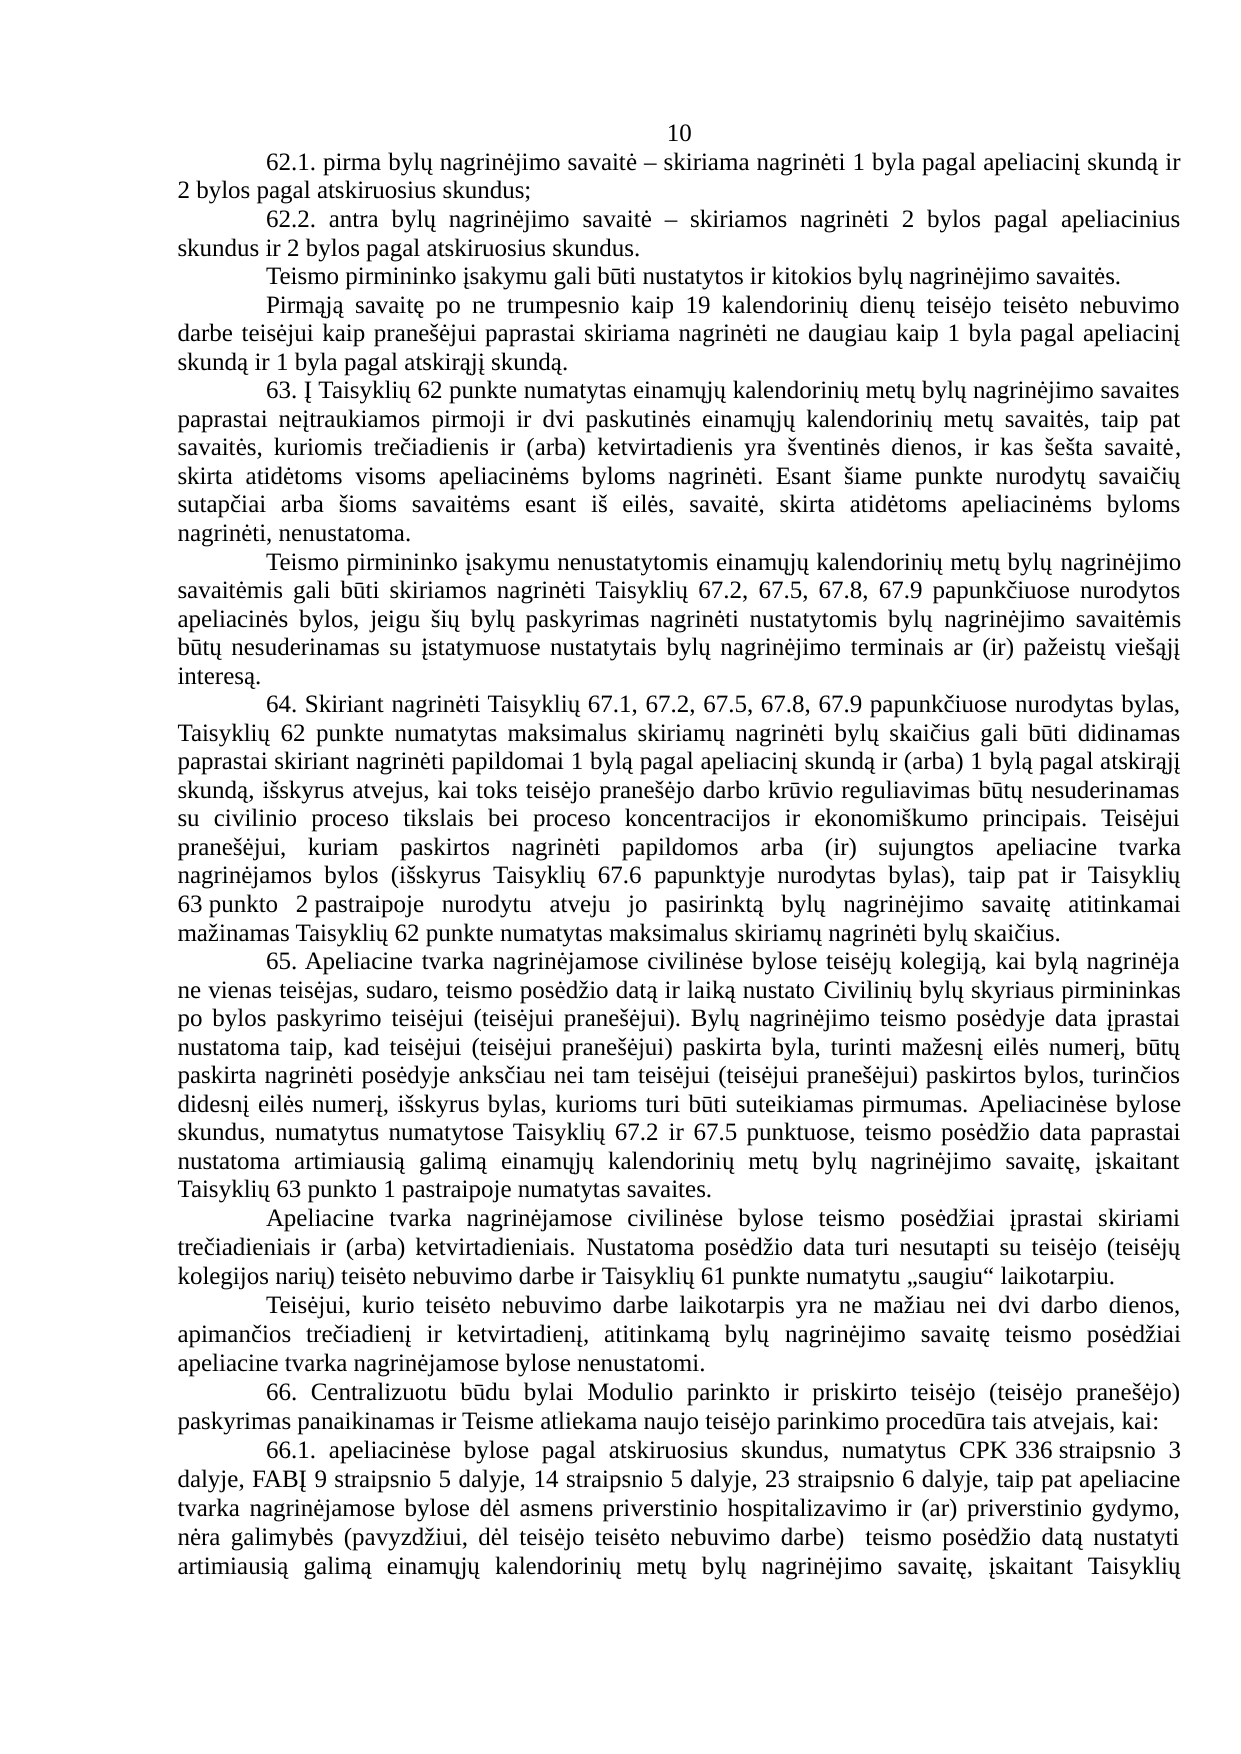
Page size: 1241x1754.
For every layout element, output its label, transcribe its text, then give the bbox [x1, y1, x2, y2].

text 64. Skiriant nagrinėti Taisyklių 67.1, 67.2, 67.5, 67.8, 67.9 papunkčiuose nurodytas bylas, Taisyklių 62 punkte numatytas maksimalus skiriamų nagrinėti bylų skaičius gali būti didinamas paprastai skiriant nagrinėti papildomai 1 bylą pagal apeliacinį skundą ir (arba) 1 bylą pagal atskirąjį skundą, išskyrus atvejus, kai toks teisėjo pranešėjo darbo krūvio reguliavimas būtų nesuderinamas su civilinio proceso tikslais bei proceso koncentracijos ir ekonomiškumo principais. Teisėjui pranešėjui, kuriam paskirtos nagrinėti papildomos arba (ir) sujungtos apeliacine tvarka nagrinėjamos bylos (išskyrus Taisyklių 67.6 papunktyje nurodytas bylas), taip pat ir Taisyklių 63 punkto 2 pastraipoje nurodytu atveju jo pasirinktą bylų nagrinėjimo savaitę atitinkamai mažinamas Taisyklių 62 punkte numatytas maksimalus skiriamų nagrinėti bylų skaičius. [177, 690, 1181, 947]
text Teismo pirmininko įsakymu nenustatytomis einamųjų kalendorinių metų bylų nagrinėjimo savaitėmis gali būti skiriamos nagrinėti Taisyklių 67.2, 67.5, 67.8, 67.9 papunkčiuose nurodytos apeliacinės bylos, jeigu šių bylų paskyrimas nagrinėti nustatytomis bylų nagrinėjimo savaitėmis būtų nesuderinamas su įstatymuose nustatytais bylų nagrinėjimo terminais ar (ir) pažeistų viešąjį interesą. [177, 547, 1181, 690]
text 66. Centralizuotu būdu bylai Modulio parinkto ir priskirto teisėjo (teisėjo pranešėjo) paskyrimas panaikinamas ir Teisme atliekama naujo teisėjo parinkimo procedūra tais atvejais, kai: [177, 1377, 1181, 1435]
text Pirmąją savaitę po ne trumpesnio kaip 19 kalendorinių dienų teisėjo teisėto nebuvimo darbe teisėjui kaip pranešėjui paprastai skiriama nagrinėti ne daugiau kaip 1 byla pagal apeliacinį skundą ir 1 byla pagal atskirąjį skundą. [177, 290, 1181, 376]
text Teisėjui, kurio teisėto nebuvimo darbe laikotarpis yra ne mažiau nei dvi darbo dienos, apimančios trečiadienį ir ketvirtadienį, atitinkamą bylų nagrinėjimo savaitę teismo posėdžiai apeliacine tvarka nagrinėjamose bylose nenustatomi. [177, 1291, 1181, 1377]
text 65. Apeliacine tvarka nagrinėjamose civilinėse bylose teisėjų kolegiją, kai bylą nagrinėja ne vienas teisėjas, sudaro, teismo posėdžio datą ir laiką nustato Civilinių bylų skyriaus pirmininkas po bylos paskyrimo teisėjui (teisėjui pranešėjui). Bylų nagrinėjimo teismo posėdyje data įprastai nustatoma taip, kad teisėjui (teisėjui pranešėjui) paskirta byla, turinti mažesnį eilės numerį, būtų paskirta nagrinėti posėdyje anksčiau nei tam teisėjui (teisėjui pranešėjui) paskirtos bylos, turinčios didesnį eilės numerį, išskyrus bylas, kurioms turi būti suteikiamas pirmumas. Apeliacinėse bylose skundus, numatytus numatytose Taisyklių 67.2 ir 67.5 punktuose, teismo posėdžio data paprastai nustatoma artimiausią galimą einamųjų kalendorinių metų bylų nagrinėjimo savaitę, įskaitant Taisyklių 63 punkto 1 pastraipoje numatytas savaites. [177, 947, 1181, 1204]
text 62.2. antra bylų nagrinėjimo savaitė – skiriamos nagrinėti 2 bylos pagal apeliacinius skundus ir 2 bylos pagal atskiruosius skundus. [177, 205, 1181, 262]
text Apeliacine tvarka nagrinėjamose civilinėse bylose teismo posėdžiai įprastai skiriami trečiadieniais ir (arba) ketvirtadieniais. Nustatoma posėdžio data turi nesutapti su teisėjo (teisėjų kolegijos narių) teisėto nebuvimo darbe ir Taisyklių 61 punkte numatytu „saugiu“ laikotarpiu. [177, 1204, 1181, 1291]
text Teismo pirmininko įsakymu gali būti nustatytos ir kitokios bylų nagrinėjimo savaitės. [177, 262, 1181, 290]
text 62.1. pirma bylų nagrinėjimo savaitė – skiriama nagrinėti 1 byla pagal apeliacinį skundą ir 2 bylos pagal atskiruosius skundus; [177, 148, 1181, 205]
text 66.1. apeliacinėse bylose pagal atskiruosius skundus, numatytus CPK 336 straipsnio 3 dalyje, FABĮ 9 straipsnio 5 dalyje, 14 straipsnio 5 dalyje, 23 straipsnio 6 dalyje, taip pat apeliacine tvarka nagrinėjamose bylose dėl asmens priverstinio hospitalizavimo ir (ar) priverstinio gydymo, nėra galimybės (pavyzdžiui, dėl teisėjo teisėto nebuvimo darbe) teismo posėdžio datą nustatyti artimiausią galimą einamųjų kalendorinių metų bylų nagrinėjimo savaitę, įskaitant Taisyklių [177, 1435, 1181, 1580]
text 63. Į Taisyklių 62 punkte numatytas einamųjų kalendorinių metų bylų nagrinėjimo savaites paprastai neįtraukiamos pirmoji ir dvi paskutinės einamųjų kalendorinių metų savaitės, taip pat savaitės, kuriomis trečiadienis ir (arba) ketvirtadienis yra šventinės dienos, ir kas šešta savaitė, skirta atidėtoms visoms apeliacinėms byloms nagrinėti. Esant šiame punkte nurodytų savaičių sutapčiai arba šioms savaitėms esant iš eilės, savaitė, skirta atidėtoms apeliacinėms byloms nagrinėti, nenustatoma. [177, 376, 1181, 547]
